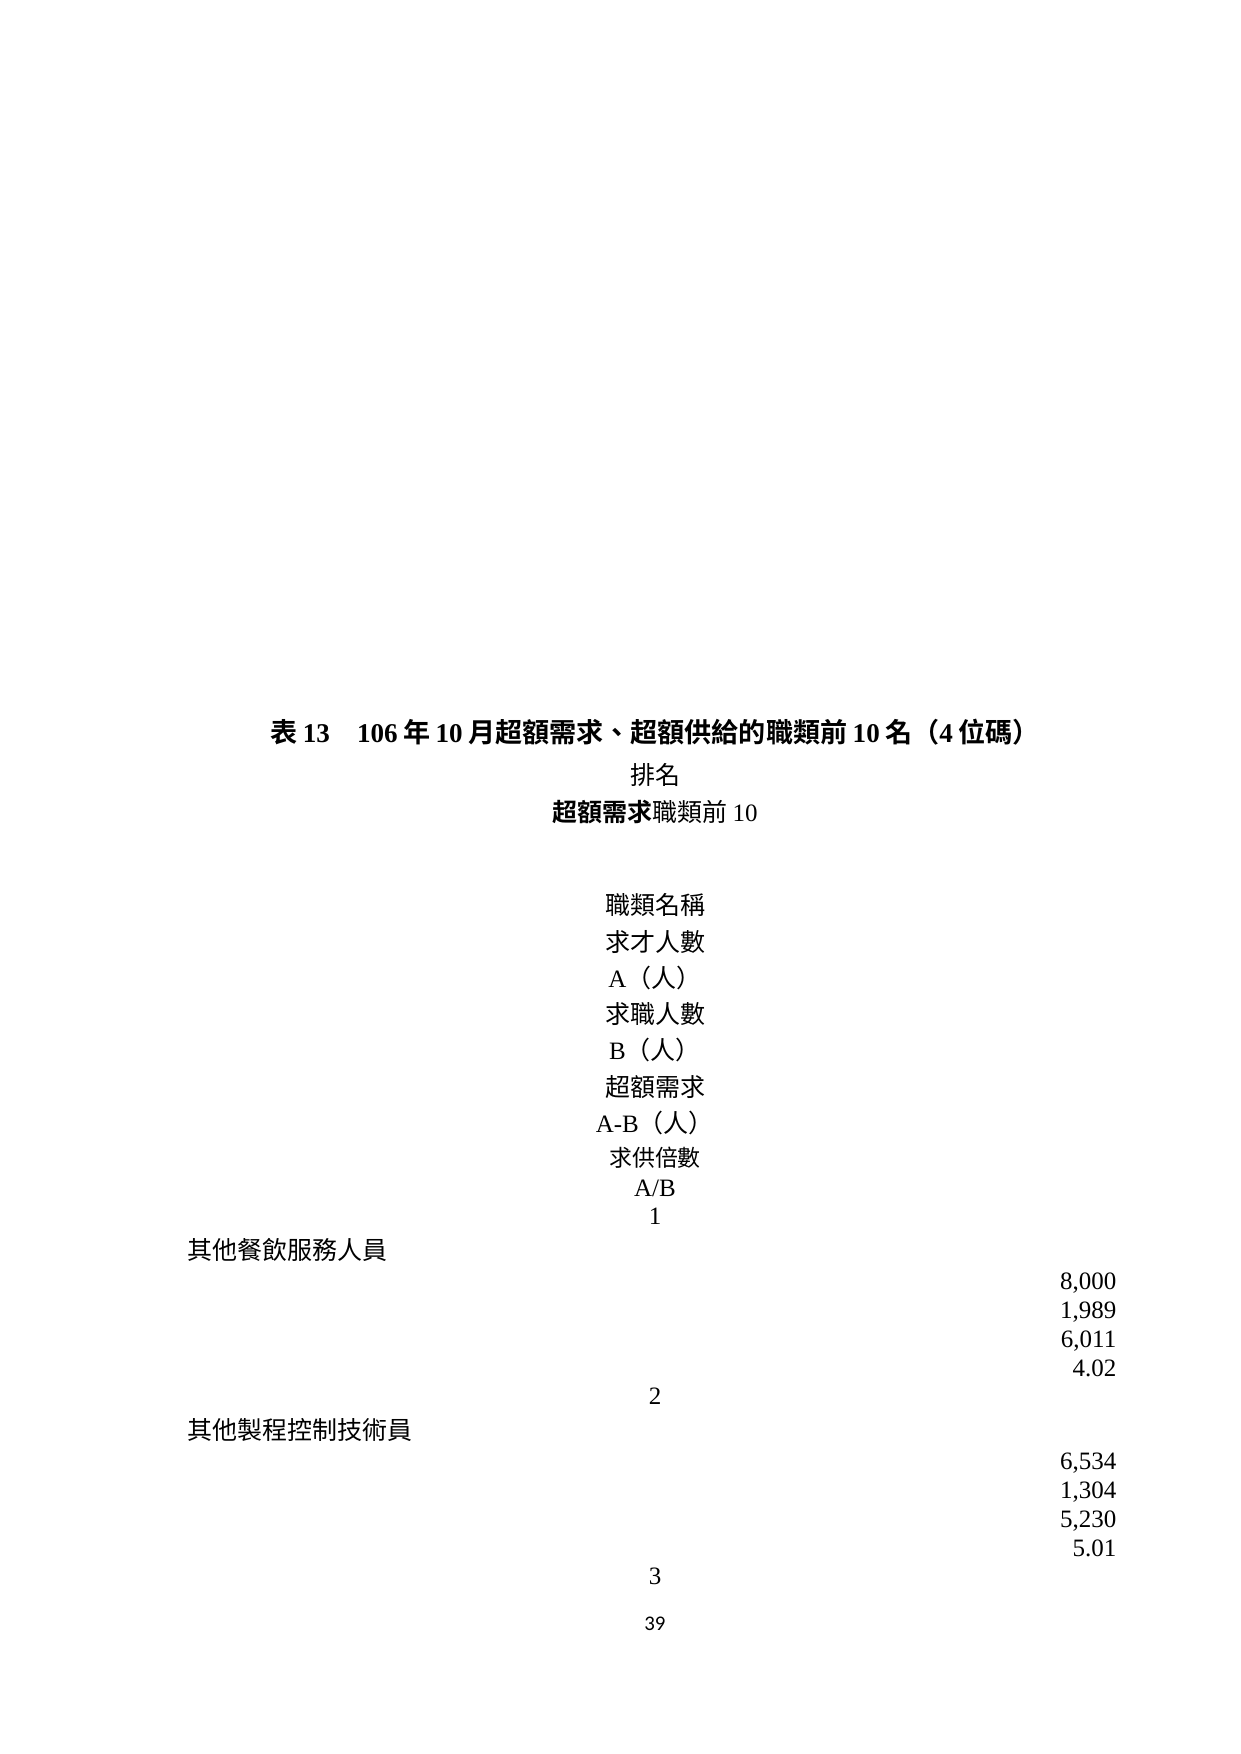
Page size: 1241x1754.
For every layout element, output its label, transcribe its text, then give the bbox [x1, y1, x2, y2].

text 其他餐飲服務人員 [187, 1230, 1122, 1266]
text 5,230 [187, 1504, 1122, 1533]
text 8,000 [187, 1266, 1122, 1295]
text 求職人數 B（人） [187, 994, 1122, 1067]
text 4.02 [187, 1353, 1122, 1381]
text 求供倍數 A/B [187, 1139, 1122, 1201]
text 5.01 [187, 1533, 1122, 1561]
text 1 [187, 1201, 1122, 1230]
text 2 [187, 1381, 1122, 1410]
text 超額需求 A-B（人） [187, 1067, 1122, 1139]
text 超額需求職類前10 [187, 792, 1122, 828]
text 排名 [187, 756, 1122, 792]
text 其他製程控制技術員 [187, 1410, 1122, 1446]
text 表13 106年10月超額需求、超額供給的職類前10名（4位碼） [187, 711, 1122, 751]
text 3 [187, 1561, 1122, 1590]
text 6,011 [187, 1324, 1122, 1353]
text 6,534 [187, 1446, 1122, 1475]
text 1,989 [187, 1295, 1122, 1324]
text 1,304 [187, 1475, 1122, 1504]
text 職類名稱 [187, 886, 1122, 922]
text 求才人數 A（人） [187, 922, 1122, 994]
